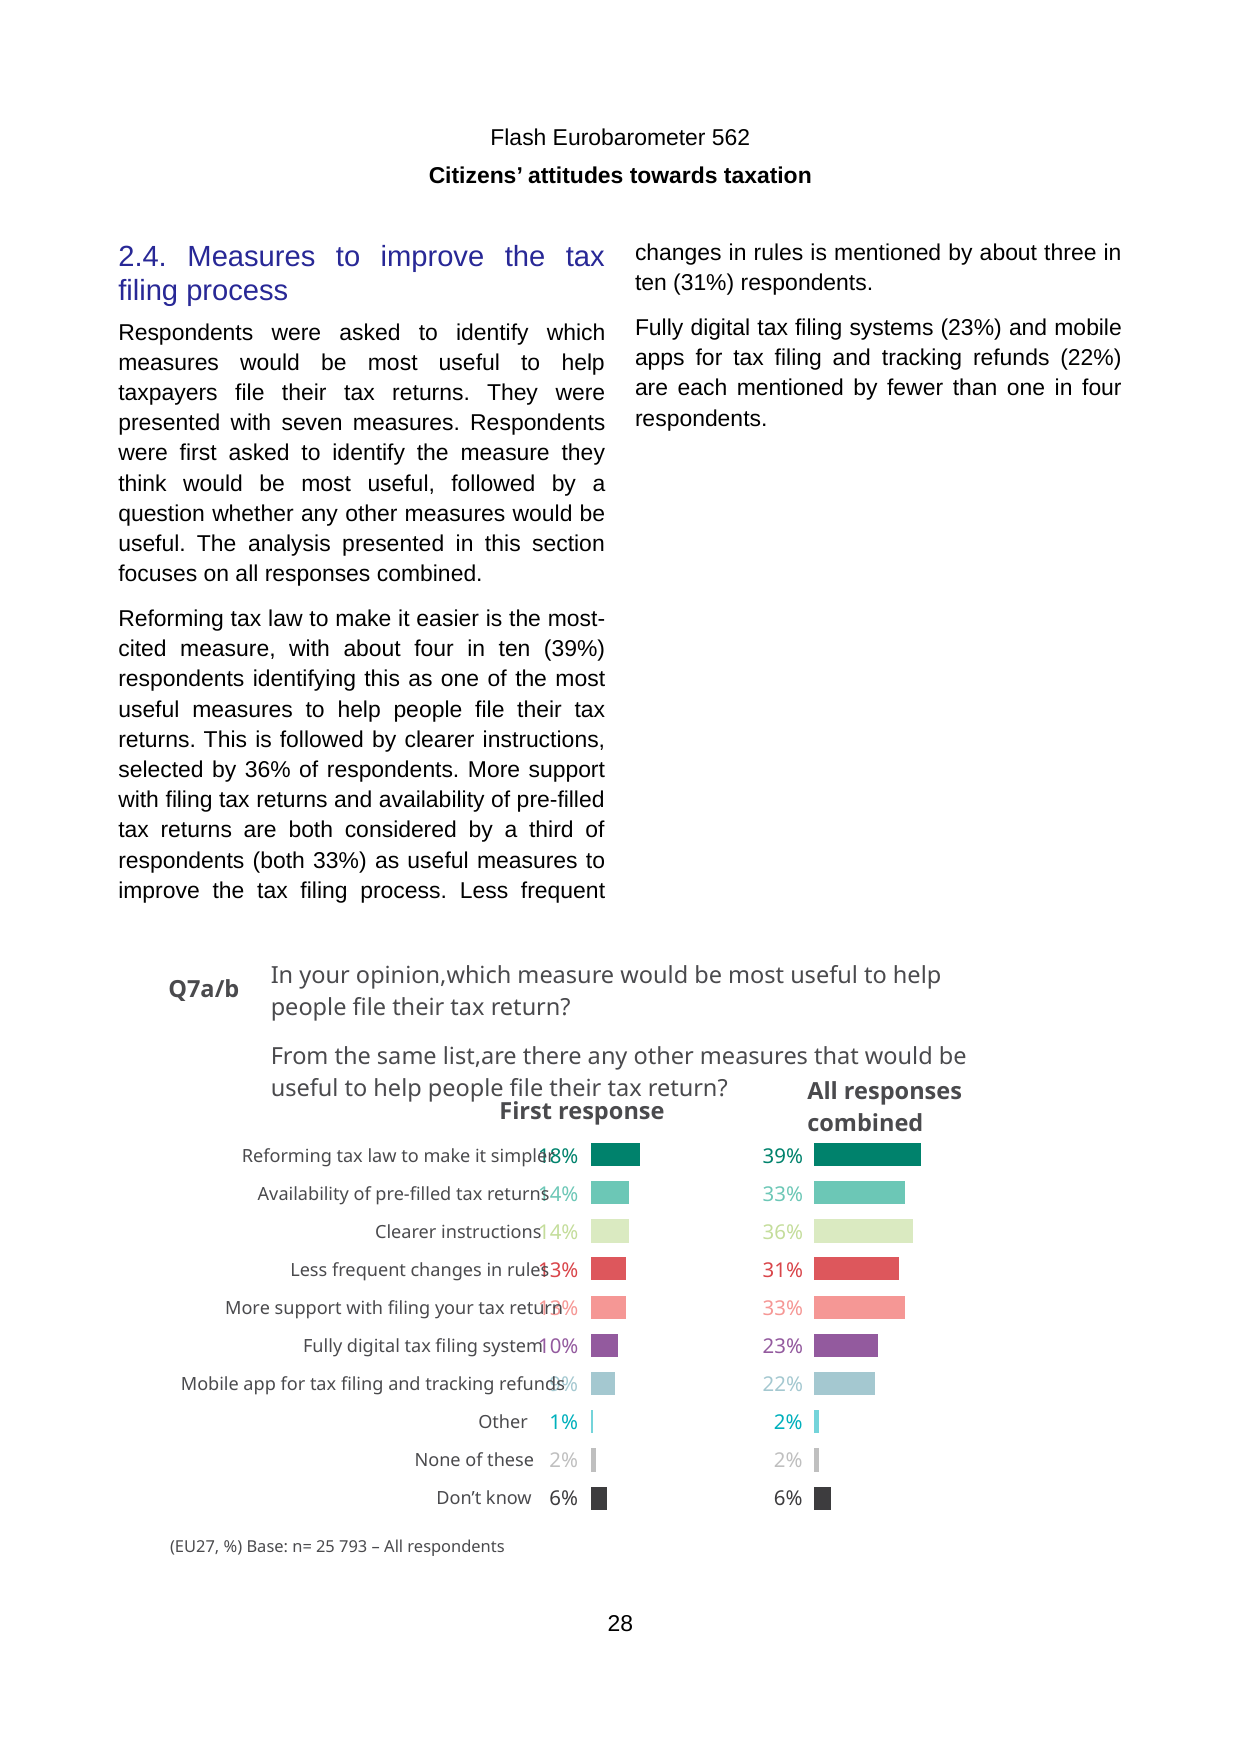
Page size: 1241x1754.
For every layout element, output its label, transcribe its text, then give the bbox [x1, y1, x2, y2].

text Fully digital tax filing systems (23%) and mobile apps for tax filing and tracking refunds (22%) are each mentioned by fewer than one in four respondents. [635, 314, 1122, 431]
text Respondents were asked to identify which measures would be most useful to help taxpayers file their tax returns. They were presented with seven measures. Respondents were first asked to identify the measure they think would be most useful, followed by a question whether any other measures would be useful. The analysis presented in this section focuses on all responses combined. [118, 318, 605, 587]
subtitle 2.4. Measures to improve the tax filing process [118, 239, 605, 306]
text Reforming tax law to make it easier is the most-cited measure, with about four in ten (39%) respondents identifying this as one of the most useful measures to help people file their tax returns. This is followed by clearer instructions, selected by 36% of respondents. More support with filing tax returns and availability of pre-filled tax returns are both considered by a third of respondents (both 33%) as useful measures to improve the tax filing process. Less frequent [118, 605, 605, 903]
text changes in rules is mentioned by about three in ten (31%) respondents. [635, 239, 1122, 296]
